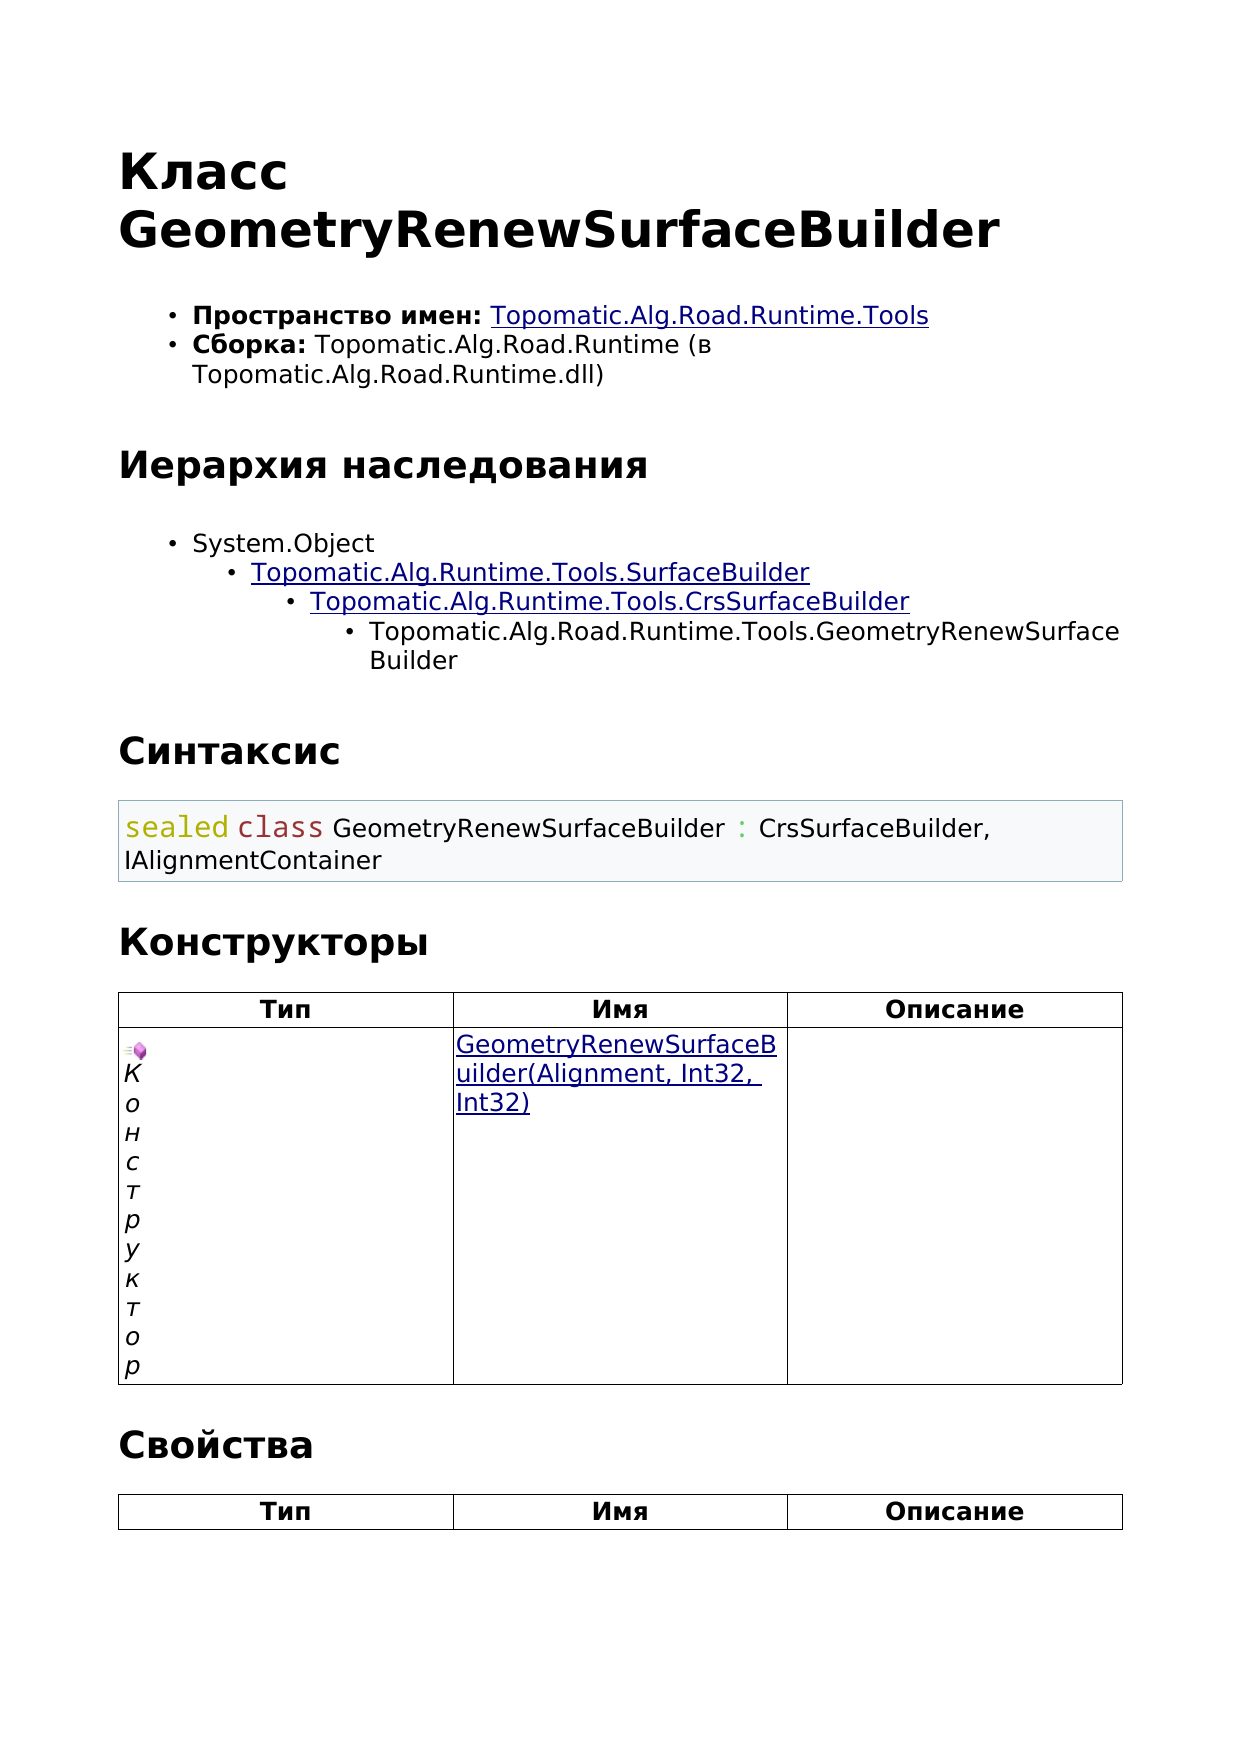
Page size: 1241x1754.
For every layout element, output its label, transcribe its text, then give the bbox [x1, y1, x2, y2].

subtitle Синтаксис [118, 729, 1122, 773]
list Пространство имен: Topomatic.Alg.Road.Runtime.Tools [177, 302, 1122, 331]
table_cell [119, 1028, 453, 1383]
table_cell GeometryRenewSurfaceBuilder(Alignment, Int32, Int32) [454, 1028, 787, 1383]
table_header sealed class GeometryRenewSurfaceBuilder : CrsSurfaceBuilder, IAlignmentContainer [119, 801, 1122, 881]
table_header Описание [788, 1495, 1122, 1529]
table_cell [788, 1028, 1122, 1383]
table_header Имя [454, 1495, 787, 1529]
table_header Описание [788, 993, 1122, 1027]
list Сборка: Topomatic.Alg.Road.Runtime (в Topomatic.Alg.Road.Runtime.dll) [177, 331, 1122, 389]
subtitle Конструкторы [118, 921, 1122, 964]
list Topomatic.Alg.Road.Runtime.Tools.GeometryRenewSurfaceBuilder [354, 617, 1122, 675]
table_header Тип [119, 1495, 453, 1529]
list Topomatic.Alg.Runtime.Tools.CrsSurfaceBuilder [295, 587, 1122, 617]
picture [121, 1042, 147, 1060]
table_header Имя [454, 993, 787, 1027]
list System.Object [177, 529, 1122, 558]
subtitle Иерархия наследования [118, 443, 1122, 487]
subtitle Свойства [118, 1423, 1122, 1467]
table_header Тип [119, 993, 453, 1027]
list Topomatic.Alg.Runtime.Tools.SurfaceBuilder [236, 558, 1122, 587]
subtitle Класс GeometryRenewSurfaceBuilder [118, 143, 1122, 259]
